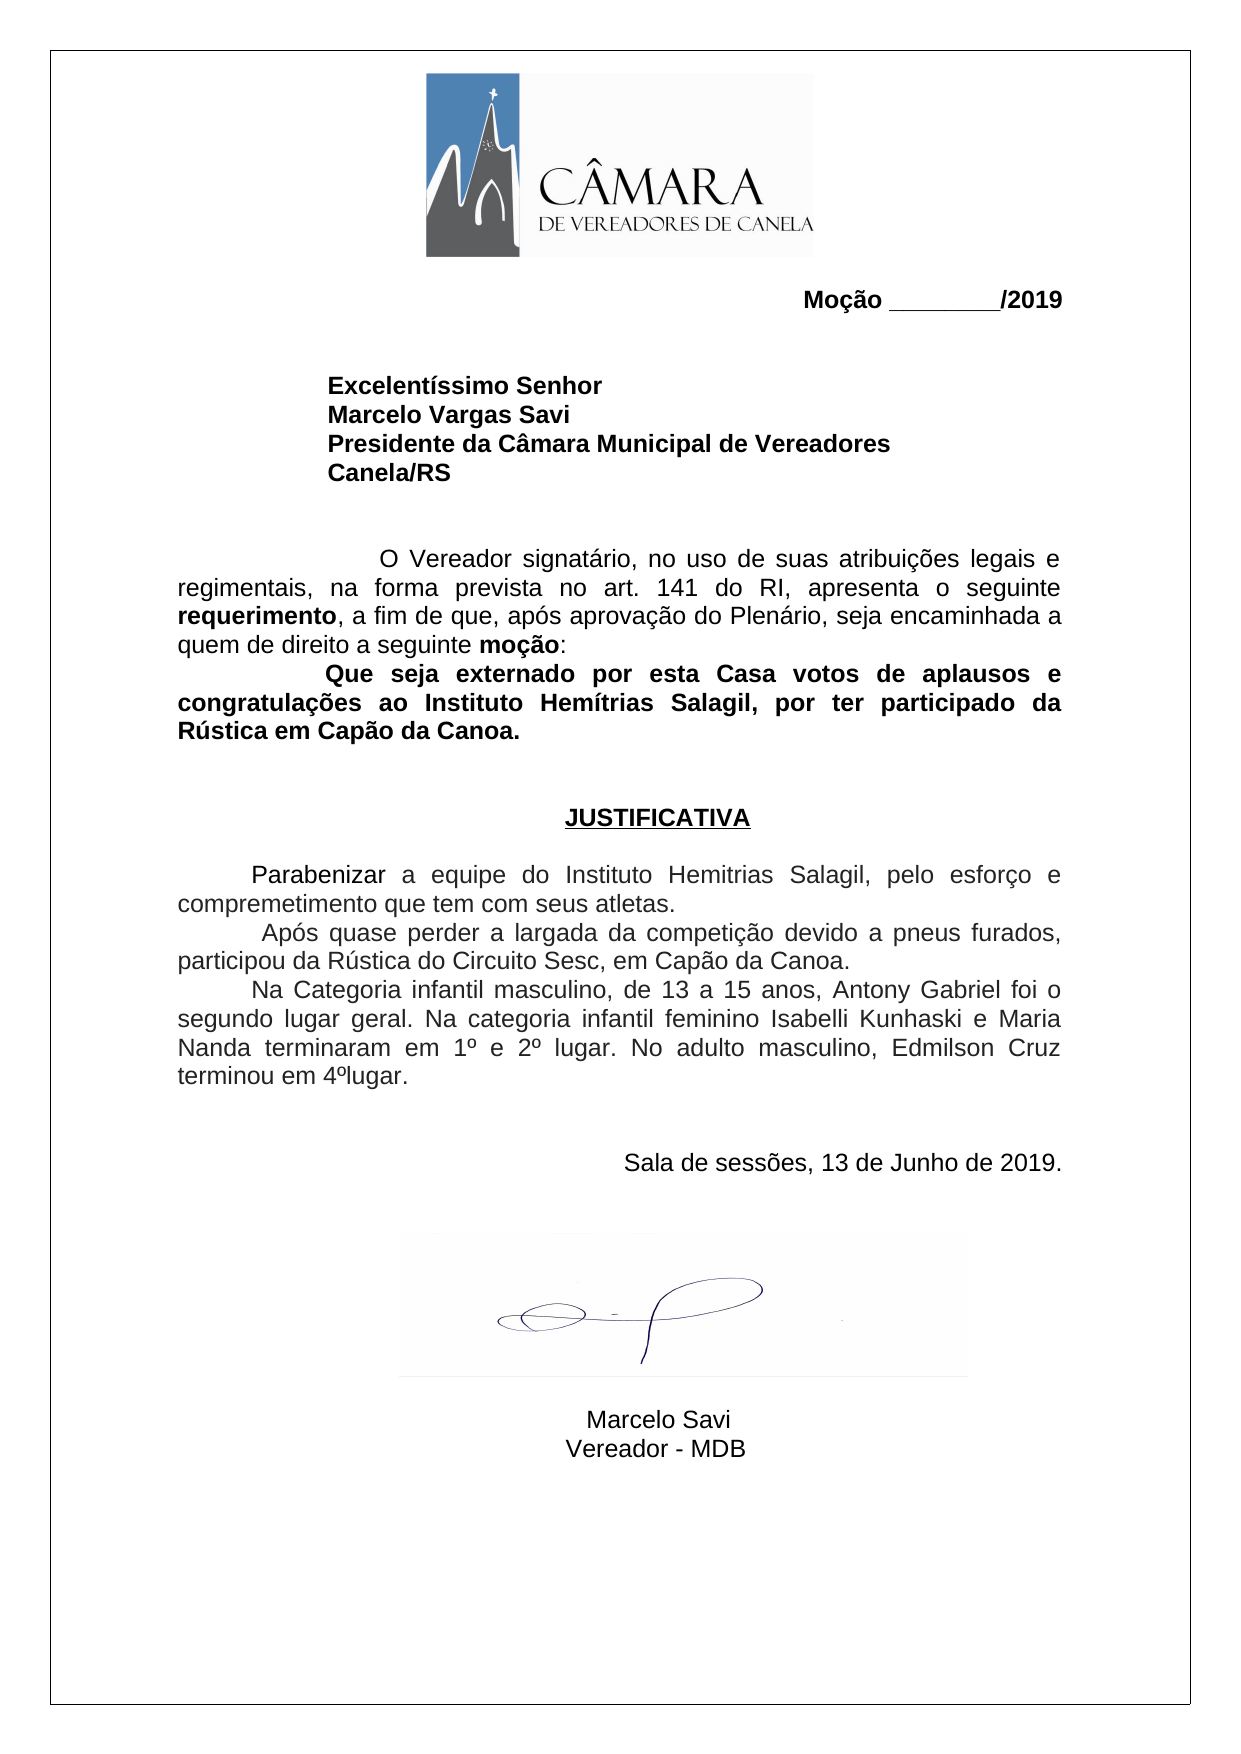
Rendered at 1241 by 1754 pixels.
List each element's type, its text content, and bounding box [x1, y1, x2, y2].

text Sala de sessões, 13 de Junho de 2019. [177, 1148, 1063, 1176]
text Canela/RS [177, 458, 1063, 486]
picture [426, 73, 814, 257]
text Marcelo Vargas Savi [177, 400, 1063, 429]
text Na Categoria infantil masculino, de 13 a 15 anos, Antony Gabriel foi o segundo lugar geral. Na categoria infantil feminino Isabelli Kunhaski e Maria Nanda terminaram em 1º e 2º lugar. No adulto masculino, Edmilson Cruz terminou em 4ºlugar. [177, 975, 1063, 1090]
text Após quase perder a largada da competição devido a pneus furados, participou da Rústica do Circuito Sesc, em Capão da Canoa. [177, 918, 1063, 975]
text Presidente da Câmara Municipal de Vereadores [177, 429, 1063, 458]
text JUSTIFICATIVA [177, 803, 1063, 831]
text Marcelo Savi [177, 1405, 1063, 1433]
text Parabenizar a equipe do Instituto Hemitrias Salagil, pelo esforço e compremetimento que tem com seus atletas. [177, 860, 1063, 918]
text Moção ________/2019 [177, 285, 1063, 314]
text O Vereador signatário, no uso de suas atribuições legais e regimentais, na forma prevista no art. 141 do RI, apresenta o seguinte requerimento, a fim de que, após aprovação do Plenário, seja encaminhada a quem de direito a seguinte moção: [177, 544, 1063, 659]
text Que seja externado por esta Casa votos de aplausos e congratulações ao Instituto Hemítrias Salagil, por ter participado da Rústica em Capão da Canoa. [177, 659, 1063, 745]
text Excelentíssimo Senhor [177, 371, 1063, 400]
text Vereador - MDB [177, 1433, 1063, 1462]
